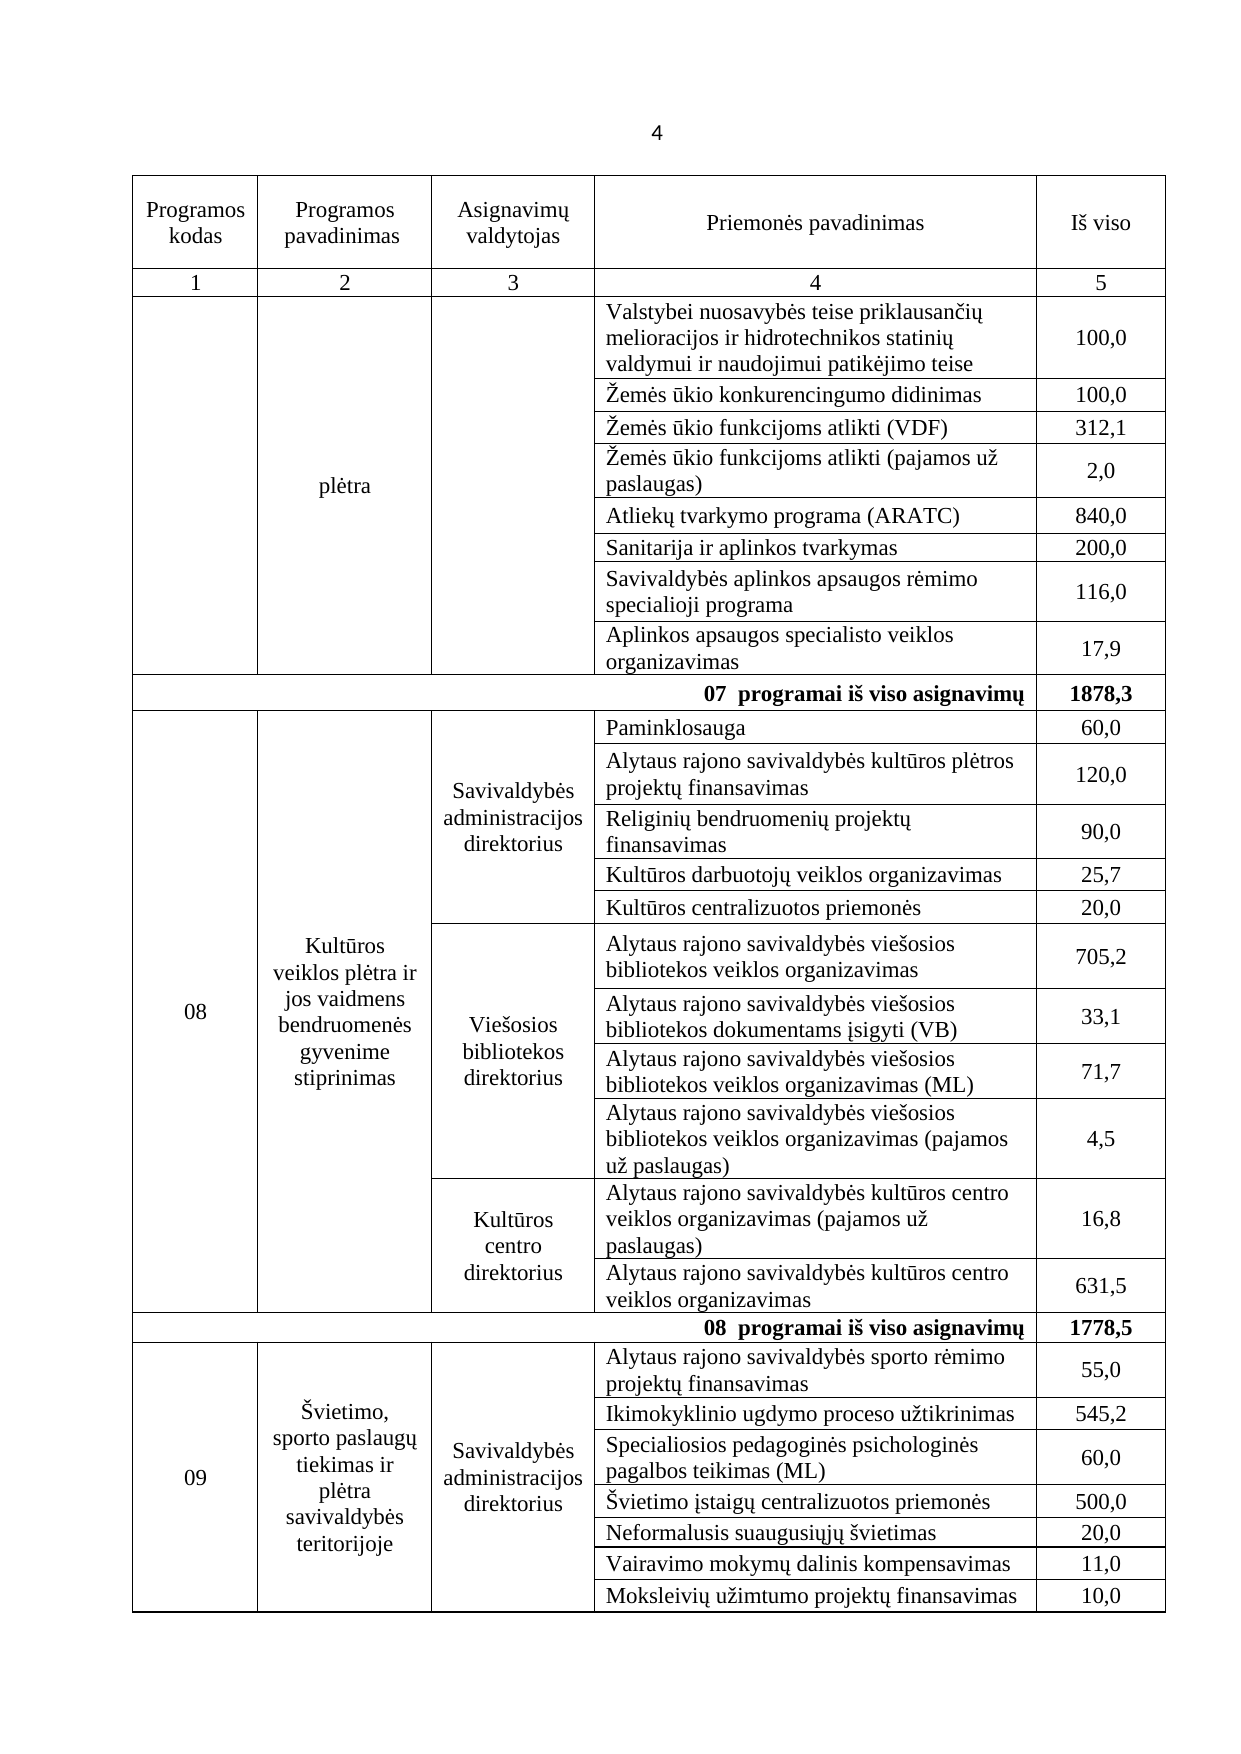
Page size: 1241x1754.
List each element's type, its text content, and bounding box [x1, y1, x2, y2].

table_header Asignavimų valdytojas [432, 176, 594, 268]
table_cell Švietimo įstaigų centralizuotos priemonės [595, 1485, 1036, 1517]
table_cell [432, 297, 594, 674]
table_cell 1878,3 [1037, 675, 1165, 710]
table_cell Kultūros centralizuotos priemonės [595, 891, 1036, 923]
table_cell Alytaus rajono savivaldybės kultūros plėtros projektų finansavimas [595, 744, 1036, 804]
table_cell 55,0 [1037, 1343, 1165, 1397]
table_cell 3 [432, 269, 594, 296]
table_cell Moksleivių užimtumo projektų finansavimas [595, 1580, 1036, 1611]
table_cell 200,0 [1037, 534, 1165, 561]
table_cell Alytaus rajono savivaldybės kultūros centro veiklos organizavimas [595, 1259, 1036, 1312]
table_cell 2 [258, 269, 431, 296]
table_cell Alytaus rajono savivaldybės viešosios bibliotekos veiklos organizavimas (ML) [595, 1044, 1036, 1098]
table_cell Savivaldybės administracijos direktorius [432, 711, 594, 923]
table_cell 545,2 [1037, 1398, 1165, 1429]
table_cell 100,0 [1037, 297, 1165, 378]
table_header Programos kodas [133, 176, 257, 268]
table_cell Alytaus rajono savivaldybės viešosios bibliotekos dokumentams įsigyti (VB) [595, 989, 1036, 1043]
table_header Priemonės pavadinimas [595, 176, 1036, 268]
table_cell 4,5 [1037, 1099, 1165, 1178]
table_header Programos pavadinimas [258, 176, 431, 268]
table_cell Valstybei nuosavybės teise priklausančių melioracijos ir hidrotechnikos statinių valdymui ir naudojimui patikėjimo teise [595, 297, 1036, 378]
table_cell 33,1 [1037, 989, 1165, 1043]
table_cell Neformalusis suaugusiųjų švietimas [595, 1518, 1036, 1546]
table_cell Atliekų tvarkymo programa (ARATC) [595, 498, 1036, 533]
table_cell Kultūros darbuotojų veiklos organizavimas [595, 859, 1036, 890]
table_cell 5 [1037, 269, 1165, 296]
table_cell 16,8 [1037, 1179, 1165, 1258]
table_cell 116,0 [1037, 562, 1165, 621]
table_cell Žemės ūkio funkcijoms atlikti (VDF) [595, 412, 1036, 443]
table_cell Alytaus rajono savivaldybės viešosios bibliotekos veiklos organizavimas [595, 924, 1036, 988]
table_cell 20,0 [1037, 891, 1165, 923]
table_cell Specialiosios pedagoginės psichologinės pagalbos teikimas (ML) [595, 1430, 1036, 1484]
table_cell [133, 297, 257, 674]
table_header Iš viso [1037, 176, 1165, 268]
table_cell Kultūros centro direktorius [432, 1179, 594, 1312]
table_cell 100,0 [1037, 379, 1165, 411]
table_cell Vairavimo mokymų dalinis kompensavimas [595, 1548, 1036, 1579]
table_cell 1 [133, 269, 257, 296]
table_cell Savivaldybės aplinkos apsaugos rėmimo specialioji programa [595, 562, 1036, 621]
table_cell Religinių bendruomenių projektų finansavimas [595, 805, 1036, 858]
table_cell Alytaus rajono savivaldybės viešosios bibliotekos veiklos organizavimas (pajamos už paslaugas) [595, 1099, 1036, 1178]
table_cell Sanitarija ir aplinkos tvarkymas [595, 534, 1036, 561]
table_cell 11,0 [1037, 1548, 1165, 1579]
table_cell plėtra [258, 297, 431, 674]
table_cell 631,5 [1037, 1259, 1165, 1312]
table_cell 07 programai iš viso asignavimų [133, 675, 1036, 710]
table_cell 10,0 [1037, 1580, 1165, 1611]
table_cell 20,0 [1037, 1518, 1165, 1546]
table_cell Švietimo, sporto paslaugų tiekimas ir plėtra savivaldybės teritorijoje [258, 1343, 431, 1611]
table_cell 312,1 [1037, 412, 1165, 443]
table_cell Alytaus rajono savivaldybės kultūros centro veiklos organizavimas (pajamos už paslaugas) [595, 1179, 1036, 1258]
table_cell 840,0 [1037, 498, 1165, 533]
table_cell Kultūros veiklos plėtra ir jos vaidmens bendruomenės gyvenime stiprinimas [258, 711, 431, 1312]
table_cell 17,9 [1037, 622, 1165, 674]
table_cell 500,0 [1037, 1485, 1165, 1517]
table_cell 08 programai iš viso asignavimų [133, 1313, 1036, 1342]
table_cell 09 [133, 1343, 257, 1611]
table_cell 90,0 [1037, 805, 1165, 858]
table_cell Alytaus rajono savivaldybės sporto rėmimo projektų finansavimas [595, 1343, 1036, 1397]
table_cell 2,0 [1037, 444, 1165, 497]
table_cell Žemės ūkio funkcijoms atlikti (pajamos už paslaugas) [595, 444, 1036, 497]
table_cell 25,7 [1037, 859, 1165, 890]
table_cell 08 [133, 711, 257, 1312]
table_cell Paminklosauga [595, 711, 1036, 743]
table_cell Savivaldybės administracijos direktorius [432, 1343, 594, 1611]
table_cell 60,0 [1037, 1430, 1165, 1484]
table_cell 71,7 [1037, 1044, 1165, 1098]
table_cell Ikimokyklinio ugdymo proceso užtikrinimas [595, 1398, 1036, 1429]
table_cell Žemės ūkio konkurencingumo didinimas [595, 379, 1036, 411]
table_cell 4 [595, 269, 1036, 296]
table_cell Viešosios bibliotekos direktorius [432, 924, 594, 1178]
table_cell Aplinkos apsaugos specialisto veiklos organizavimas [595, 622, 1036, 674]
table_cell 705,2 [1037, 924, 1165, 988]
table_cell 1778,5 [1037, 1313, 1165, 1342]
table_cell 120,0 [1037, 744, 1165, 804]
table_cell 60,0 [1037, 711, 1165, 743]
